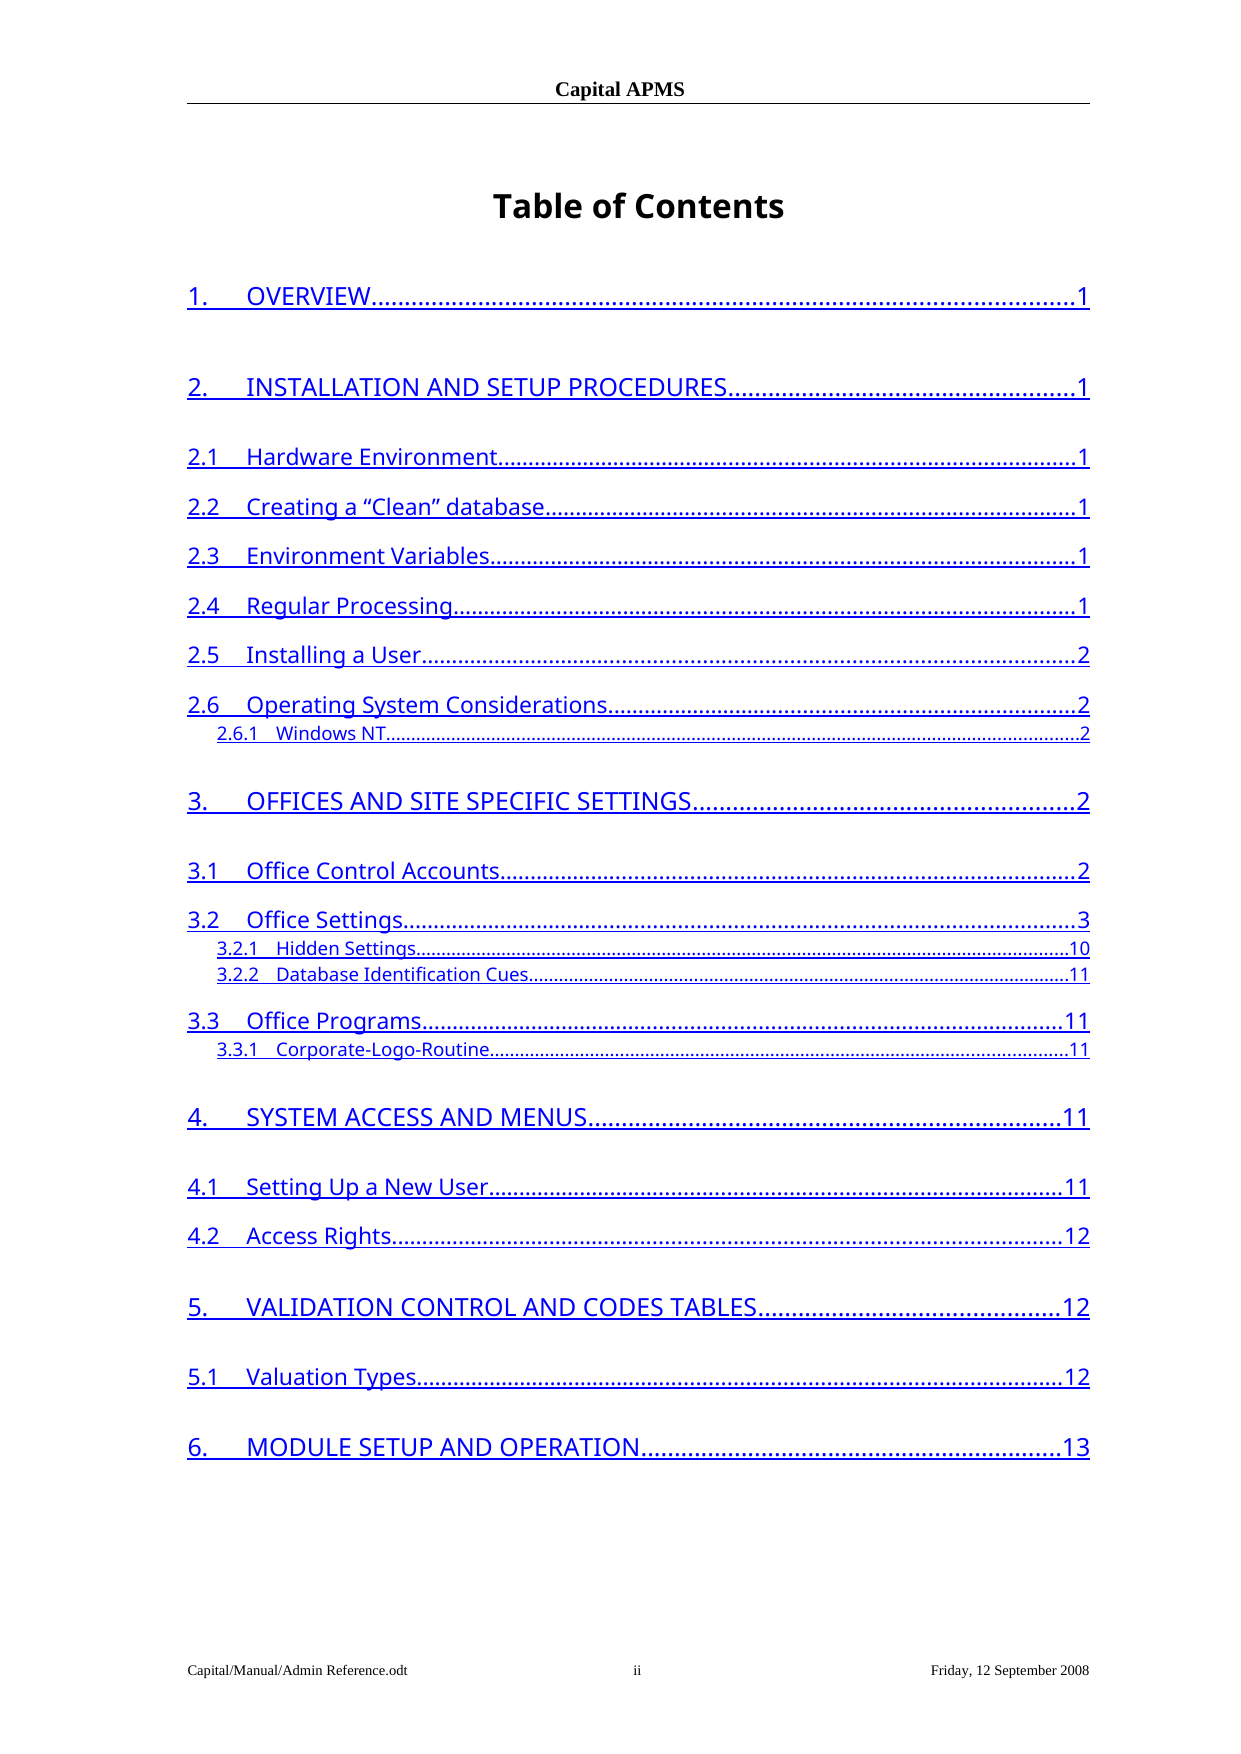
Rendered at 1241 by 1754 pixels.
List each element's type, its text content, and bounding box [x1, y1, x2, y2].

text 2.6.1 Windows NT 2 [217, 720, 1090, 742]
text 2.6 Operating System Considerations 2 [187, 689, 1090, 715]
text 3.2 Office Settings 3 [187, 904, 1090, 931]
text 3.3 Office Programs 11 [187, 1005, 1090, 1031]
text [187, 400, 1090, 404]
text 6. Module Setup and Operation 13 [187, 1430, 1090, 1458]
text 4.2 Access Rights 12 [187, 1220, 1090, 1247]
text 2.1 Hardware Environment 1 [187, 441, 1090, 467]
text 3. Offices and Site Specific Settings 2 [187, 783, 1090, 812]
text 2.3 Environment Variables 1 [187, 540, 1090, 566]
text 4.1 Setting Up a New User 11 [187, 1171, 1090, 1197]
text 3.2.2 Database Identification Cues 11 [217, 961, 1090, 983]
text 2.5 Installing a User 2 [187, 639, 1090, 666]
text 1. Overview 1 [187, 279, 1090, 308]
text 2. Installation and Setup Procedures 1 [187, 370, 1090, 398]
subtitle Table of Contents [187, 183, 1090, 229]
text [187, 1460, 1090, 1464]
text [187, 932, 1090, 936]
text 3.1 Office Control Accounts 2 [187, 855, 1090, 881]
text 2.4 Regular Processing 1 [187, 590, 1090, 616]
text 5.1 Valuation Types 12 [187, 1361, 1090, 1387]
text 4. System Access and Menus 11 [187, 1099, 1090, 1128]
text [187, 667, 1090, 671]
text 3.2.1 Hidden Settings 10 [217, 936, 1090, 957]
text [187, 1248, 1090, 1252]
text 2.2 Creating a “Clean” database 1 [187, 491, 1090, 517]
text 5. Validation Control and Codes Tables 12 [187, 1289, 1090, 1318]
text 3.3.1 Corporate-Logo-Routine 11 [217, 1036, 1090, 1058]
